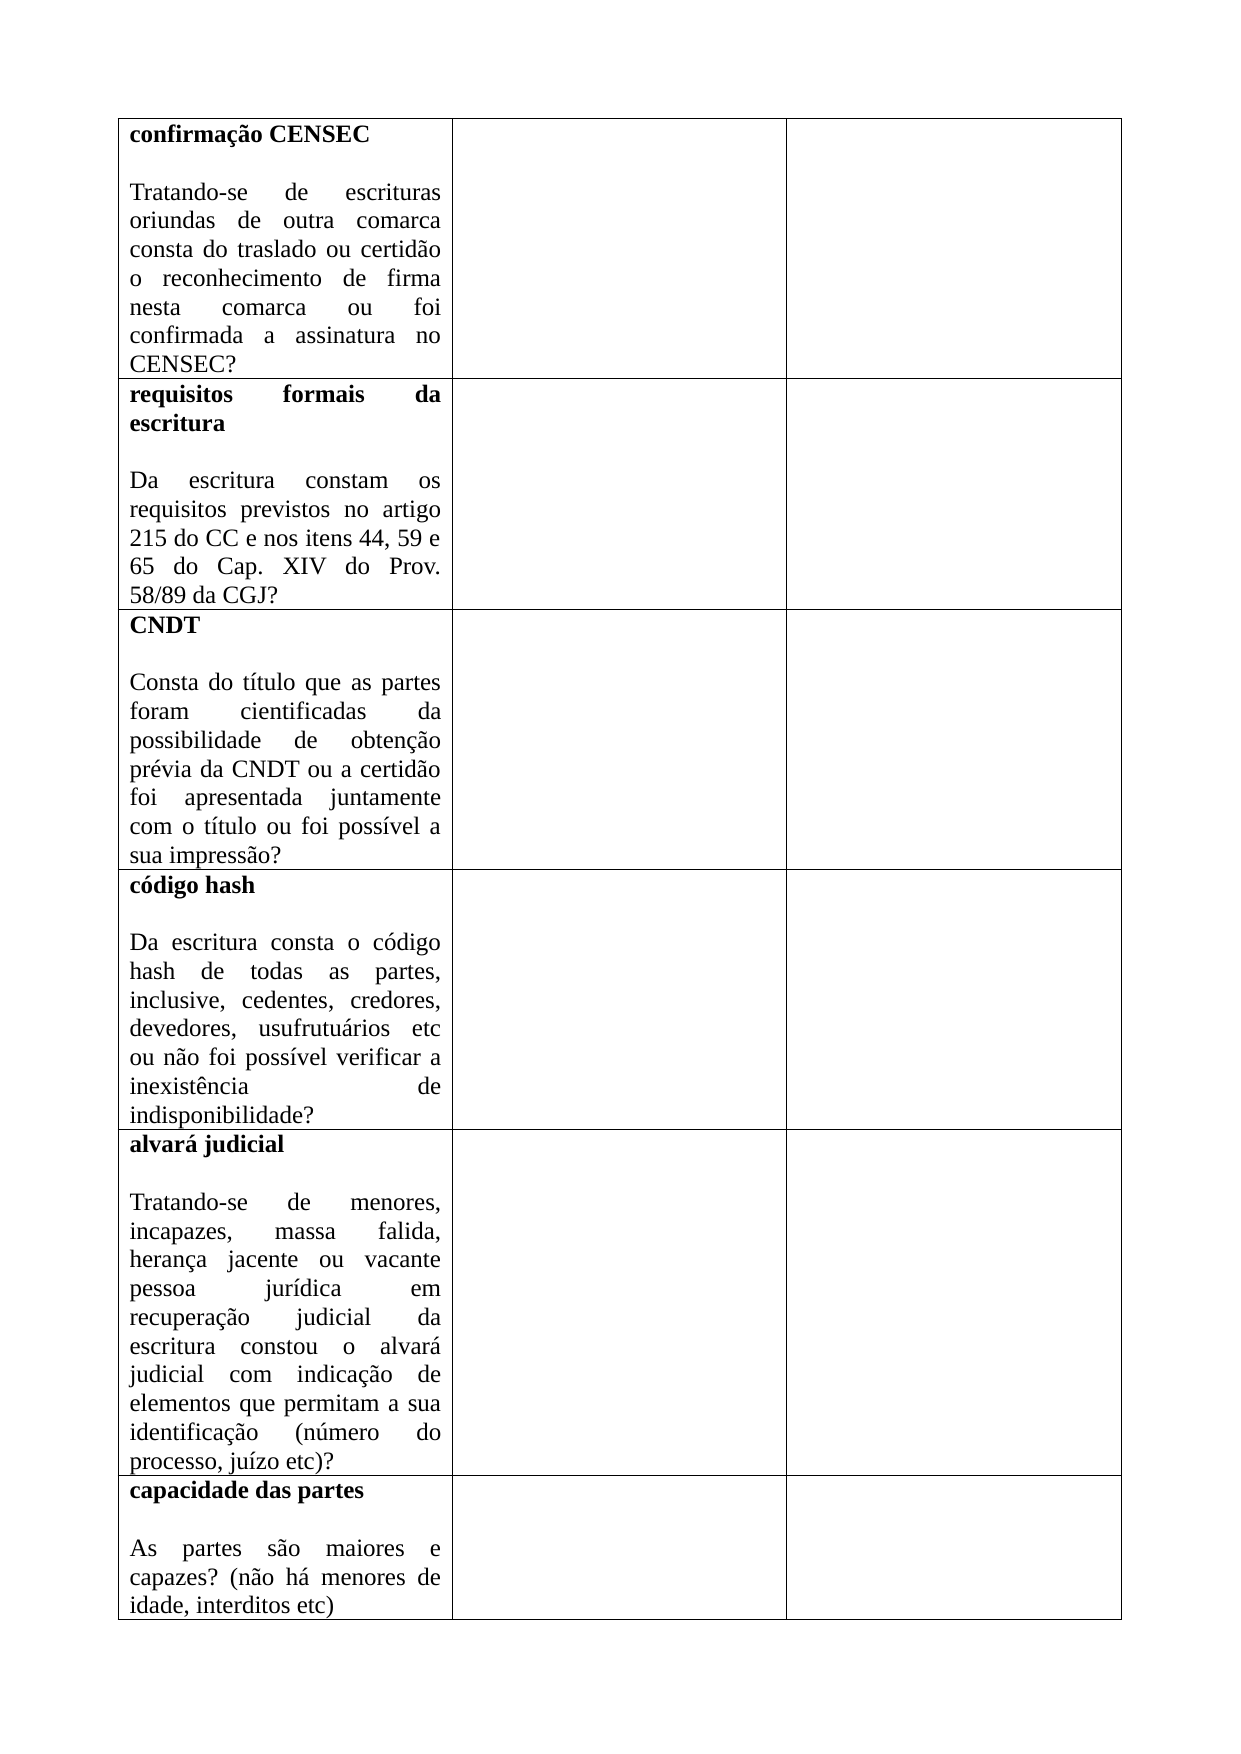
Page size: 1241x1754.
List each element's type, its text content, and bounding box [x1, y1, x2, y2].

table_cell capacidade das partes As partes são maiores e capazes? (não há menores de idade, interditos etc) [119, 1476, 452, 1619]
table_cell alvará judicial Tratando-se de menores, incapazes, massa falida, herança jacente ou vacante pessoa jurídica em recuperação judicial da escritura constou o alvará judicial com indicação de elementos que permitam a sua identificação (número do processo, juízo etc)? [119, 1130, 452, 1474]
table_cell confirmação CENSEC Tratando-se de escrituras oriundas de outra comarca consta do traslado ou certidão o reconhecimento de firma nesta comarca ou foi confirmada a assinatura no CENSEC? [119, 119, 452, 378]
table_cell [453, 119, 786, 378]
table_cell [453, 610, 786, 869]
table_cell [787, 379, 1121, 609]
table_cell [453, 870, 786, 1128]
table_cell [787, 119, 1121, 378]
table_cell [787, 870, 1121, 1128]
table_cell [453, 1130, 786, 1474]
table_cell código hash Da escritura consta o código hash de todas as partes, inclusive, cedentes, credores, devedores, usufrutuários etc ou não foi possível verificar a inexistência de indisponibilidade? [119, 870, 452, 1128]
table_cell [787, 610, 1121, 869]
table_cell [787, 1130, 1121, 1474]
table_cell [787, 1476, 1121, 1619]
table_cell CNDT Consta do título que as partes foram cientificadas da possibilidade de obtenção prévia da CNDT ou a certidão foi apresentada juntamente com o título ou foi possível a sua impressão? [119, 610, 452, 869]
table_cell [453, 1476, 786, 1619]
table_cell requisitos formais da escritura Da escritura constam os requisitos previstos no artigo 215 do CC e nos itens 44, 59 e 65 do Cap. XIV do Prov. 58/89 da CGJ? [119, 379, 452, 609]
table_cell [453, 379, 786, 609]
